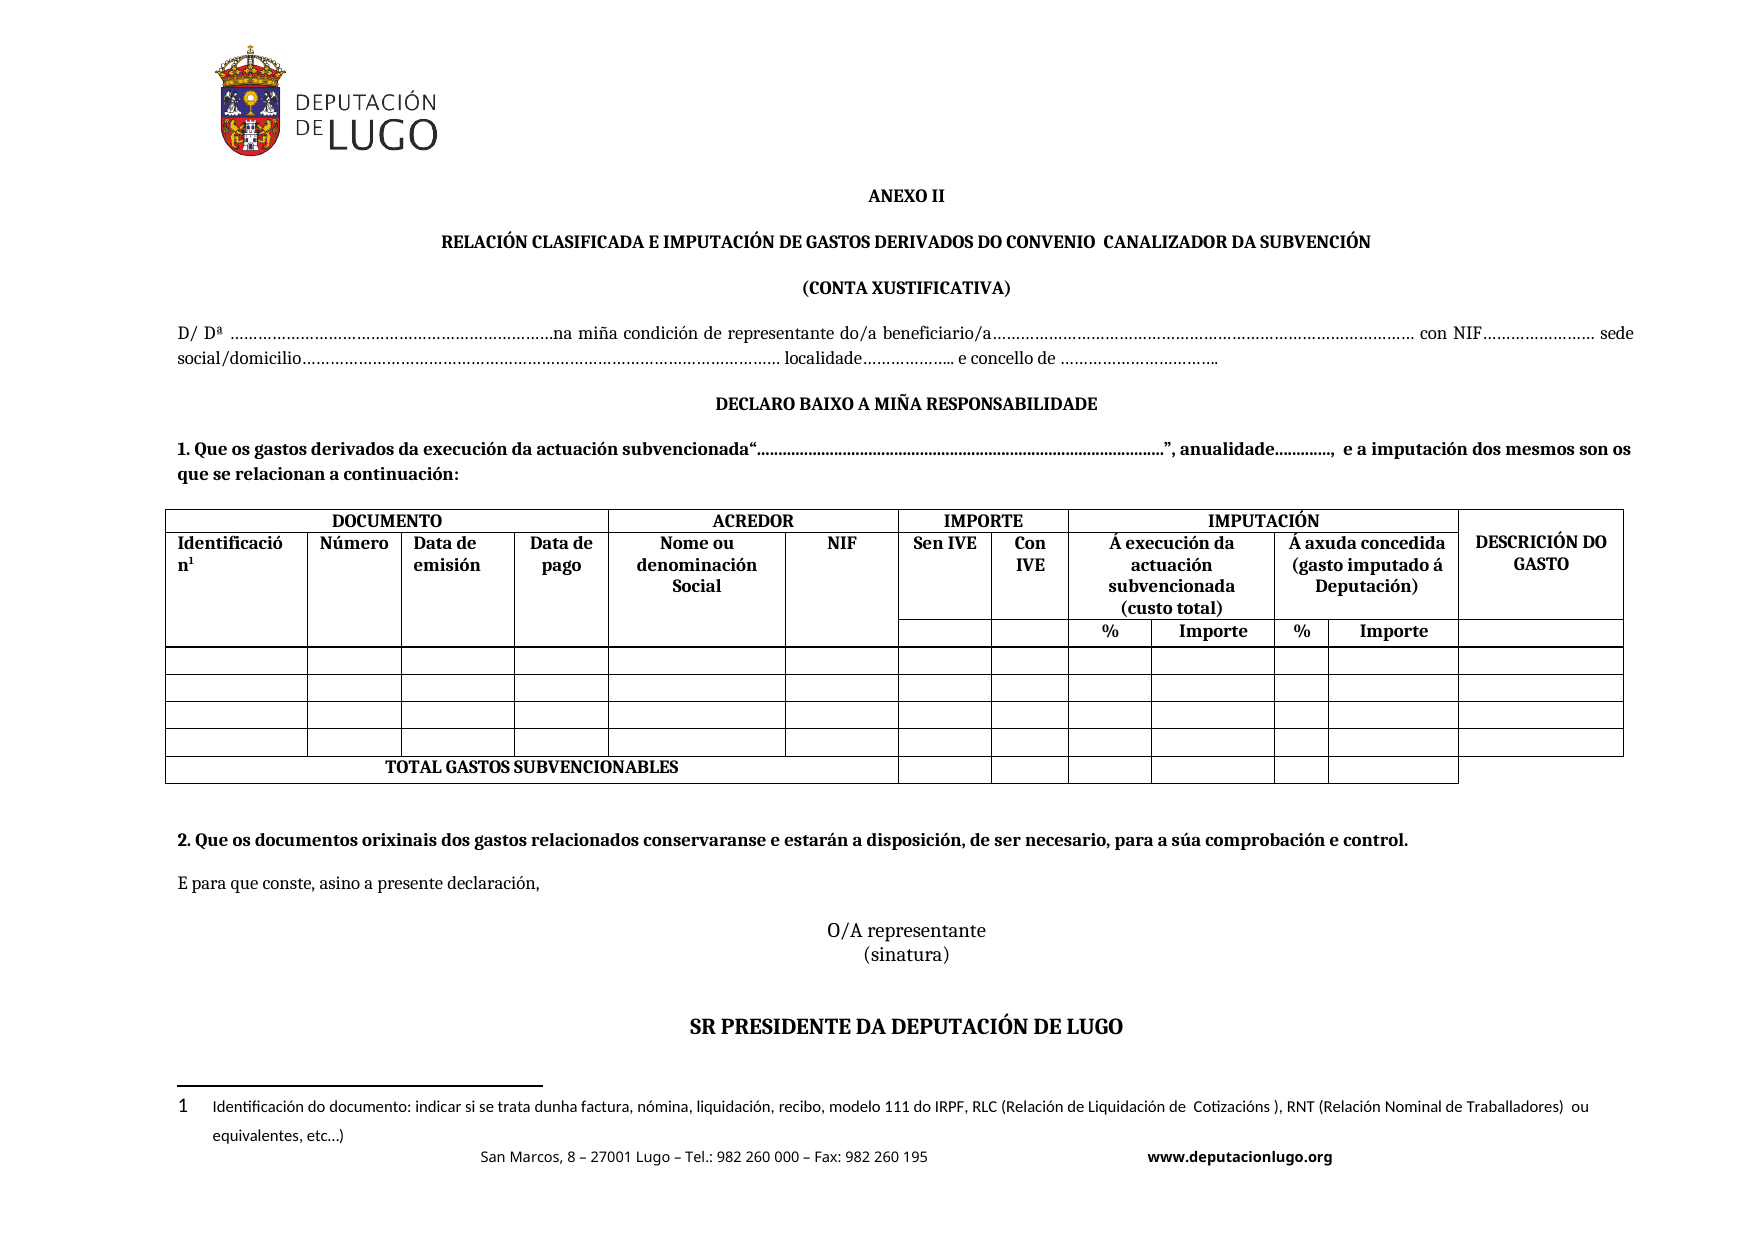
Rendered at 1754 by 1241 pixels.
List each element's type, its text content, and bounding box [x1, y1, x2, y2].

table_cell [899, 675, 991, 701]
table_header IMPUTACIÓN [1069, 510, 1458, 532]
table_header ACREDOR [609, 510, 898, 532]
table_cell [402, 648, 514, 674]
table_cell Con IVE [992, 533, 1068, 619]
text E para que conste, asino a presente declaración, [177, 873, 1636, 894]
table_cell [308, 702, 401, 728]
table_cell [609, 729, 785, 756]
table_cell [1152, 648, 1274, 674]
table_cell Número [308, 533, 401, 646]
table_cell [992, 757, 1068, 783]
table_cell [1069, 702, 1151, 728]
table_cell [402, 702, 514, 728]
table_cell [1152, 675, 1274, 701]
table_cell [308, 729, 401, 756]
table_cell Identificación [166, 533, 307, 646]
table_cell Importe [1152, 620, 1274, 646]
table_cell [992, 620, 1068, 646]
table_cell [166, 702, 307, 728]
table_cell [899, 729, 991, 756]
table_cell [166, 648, 307, 674]
table_cell % [1275, 620, 1328, 646]
table_cell [992, 648, 1068, 674]
table_cell [899, 620, 991, 646]
table_cell [1329, 648, 1458, 674]
table_cell [992, 702, 1068, 728]
table_cell [992, 729, 1068, 756]
table_cell [1275, 702, 1328, 728]
table_cell [1459, 757, 1623, 783]
picture [182, 28, 470, 173]
table_cell [1329, 702, 1458, 728]
table_cell [786, 729, 898, 756]
table_cell [1152, 702, 1274, 728]
table_cell [1069, 757, 1151, 783]
table_cell [515, 675, 608, 701]
table_cell Á execución da actuación subvencionada (custo total) [1069, 533, 1274, 619]
table_cell [1459, 729, 1623, 756]
text 2. Que os documentos orixinais dos gastos relacionados conservaranse e estarán a disposición, de ser necesario, para a súa comprobación e control. [177, 829, 1636, 851]
table_cell [515, 648, 608, 674]
table_cell [402, 729, 514, 756]
text RELACIÓN CLASIFICADA E IMPUTACIÓN DE GASTOS DERIVADOS DO CONVENIO CANALIZADOR DA SUBVENCIÓN [177, 232, 1636, 253]
text O/A representante [177, 918, 1636, 942]
table_cell Á axuda concedida (gasto imputado á Deputación) [1275, 533, 1458, 619]
text DECLARO BAIXO A MIÑA RESPONSABILIDADE [177, 393, 1636, 415]
table_cell [166, 729, 307, 756]
table_cell [992, 675, 1068, 701]
text D/ Dª ……………………………………………………………na miña condición de representante do/a beneficiario/a……………………………………………………………………………… con NIF…………………… sede social/domicilio………………………………………………………………………………………… localidade……………….. e concello de ……………………………. [177, 323, 1636, 369]
table_cell [1459, 675, 1623, 701]
text (CONTA XUSTIFICATIVA) [177, 277, 1636, 299]
table_cell [1275, 757, 1328, 783]
table_cell [166, 675, 307, 701]
table_cell Nome ou denominación Social [609, 533, 785, 646]
table_cell % [1069, 620, 1151, 646]
table_cell [1329, 729, 1458, 756]
table_cell [786, 675, 898, 701]
table_cell [786, 702, 898, 728]
table_cell [1152, 729, 1274, 756]
table_cell NIF [786, 533, 898, 646]
table_header IMPORTE [899, 510, 1068, 532]
table_header DOCUMENTO [166, 510, 608, 532]
table_cell [1459, 620, 1623, 646]
table_cell [899, 702, 991, 728]
table_cell [1329, 675, 1458, 701]
table_cell [1069, 648, 1151, 674]
table_cell [308, 648, 401, 674]
table_cell Data de emisión [402, 533, 514, 646]
table_cell [1275, 675, 1328, 701]
table_cell Importe [1329, 620, 1458, 646]
table_cell Data de pago [515, 533, 608, 646]
table_cell [1069, 729, 1151, 756]
table_cell [899, 757, 991, 783]
table_cell Sen IVE [899, 533, 991, 619]
table_cell [515, 729, 608, 756]
table_cell [1069, 675, 1151, 701]
table_cell [786, 648, 898, 674]
table_cell [609, 648, 785, 674]
table_cell [1275, 648, 1328, 674]
table_header DESCRICIÓN DO GASTO [1459, 510, 1623, 619]
table_cell [609, 675, 785, 701]
table_cell TOTAL GASTOS SUBVENCIONABLES [166, 757, 898, 783]
table_cell [1329, 757, 1458, 783]
table_cell [899, 648, 991, 674]
table_cell [1459, 702, 1623, 728]
text (sinatura) [177, 942, 1636, 966]
table_cell [402, 675, 514, 701]
table_cell [308, 675, 401, 701]
text 1. Que os gastos derivados da execución da actuación subvencionada“...............................................................................................”, anualidade............., e a imputación dos mesmos son os que se relacionan a continuación: [177, 439, 1636, 485]
table_cell [515, 702, 608, 728]
table_cell [609, 702, 785, 728]
table_cell [1275, 729, 1328, 756]
table_cell [1459, 648, 1623, 674]
table_cell [1152, 757, 1274, 783]
text SR PRESIDENTE DA DEPUTACIÓN DE LUGO [177, 1014, 1636, 1041]
text ANEXO II [177, 186, 1636, 207]
